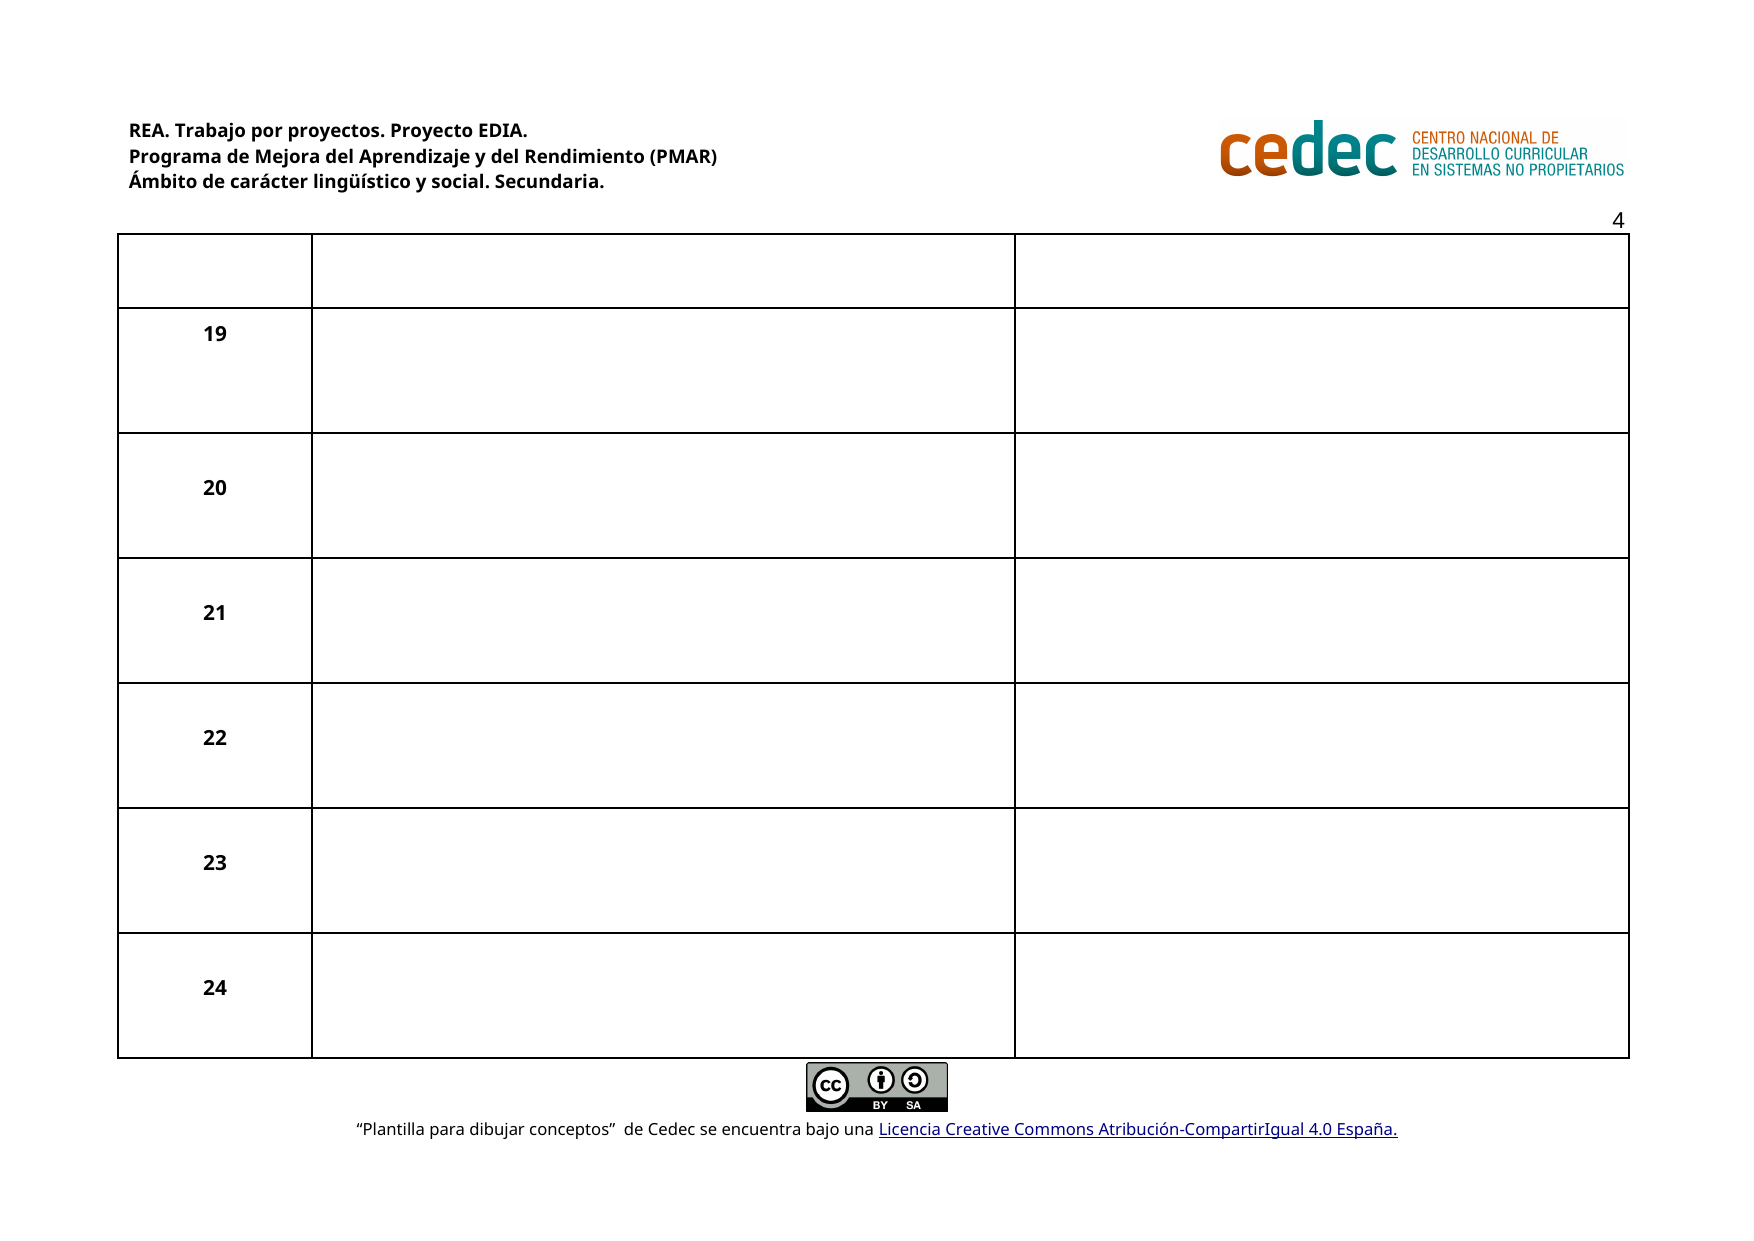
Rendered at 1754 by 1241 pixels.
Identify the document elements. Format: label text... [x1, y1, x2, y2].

table_cell [1016, 309, 1628, 432]
picture [806, 1062, 948, 1112]
table_cell [313, 809, 1014, 932]
table_cell 21 [119, 559, 311, 682]
table_cell 22 [119, 684, 311, 807]
table_cell 19 [119, 309, 311, 432]
picture [1219, 117, 1626, 178]
table_cell [313, 934, 1014, 1057]
table_cell [313, 309, 1014, 432]
table_cell [1016, 809, 1628, 932]
table_cell 24 [119, 934, 311, 1057]
table_cell [1016, 235, 1628, 307]
table_cell [313, 559, 1014, 682]
table_cell [313, 684, 1014, 807]
table_cell [313, 235, 1014, 307]
table_cell 23 [119, 809, 311, 932]
table_cell [1016, 934, 1628, 1057]
table_cell [1016, 684, 1628, 807]
table_cell [119, 235, 311, 307]
table_cell 20 [119, 434, 311, 557]
table_cell [313, 434, 1014, 557]
table_cell [1016, 559, 1628, 682]
table_cell [1016, 434, 1628, 557]
